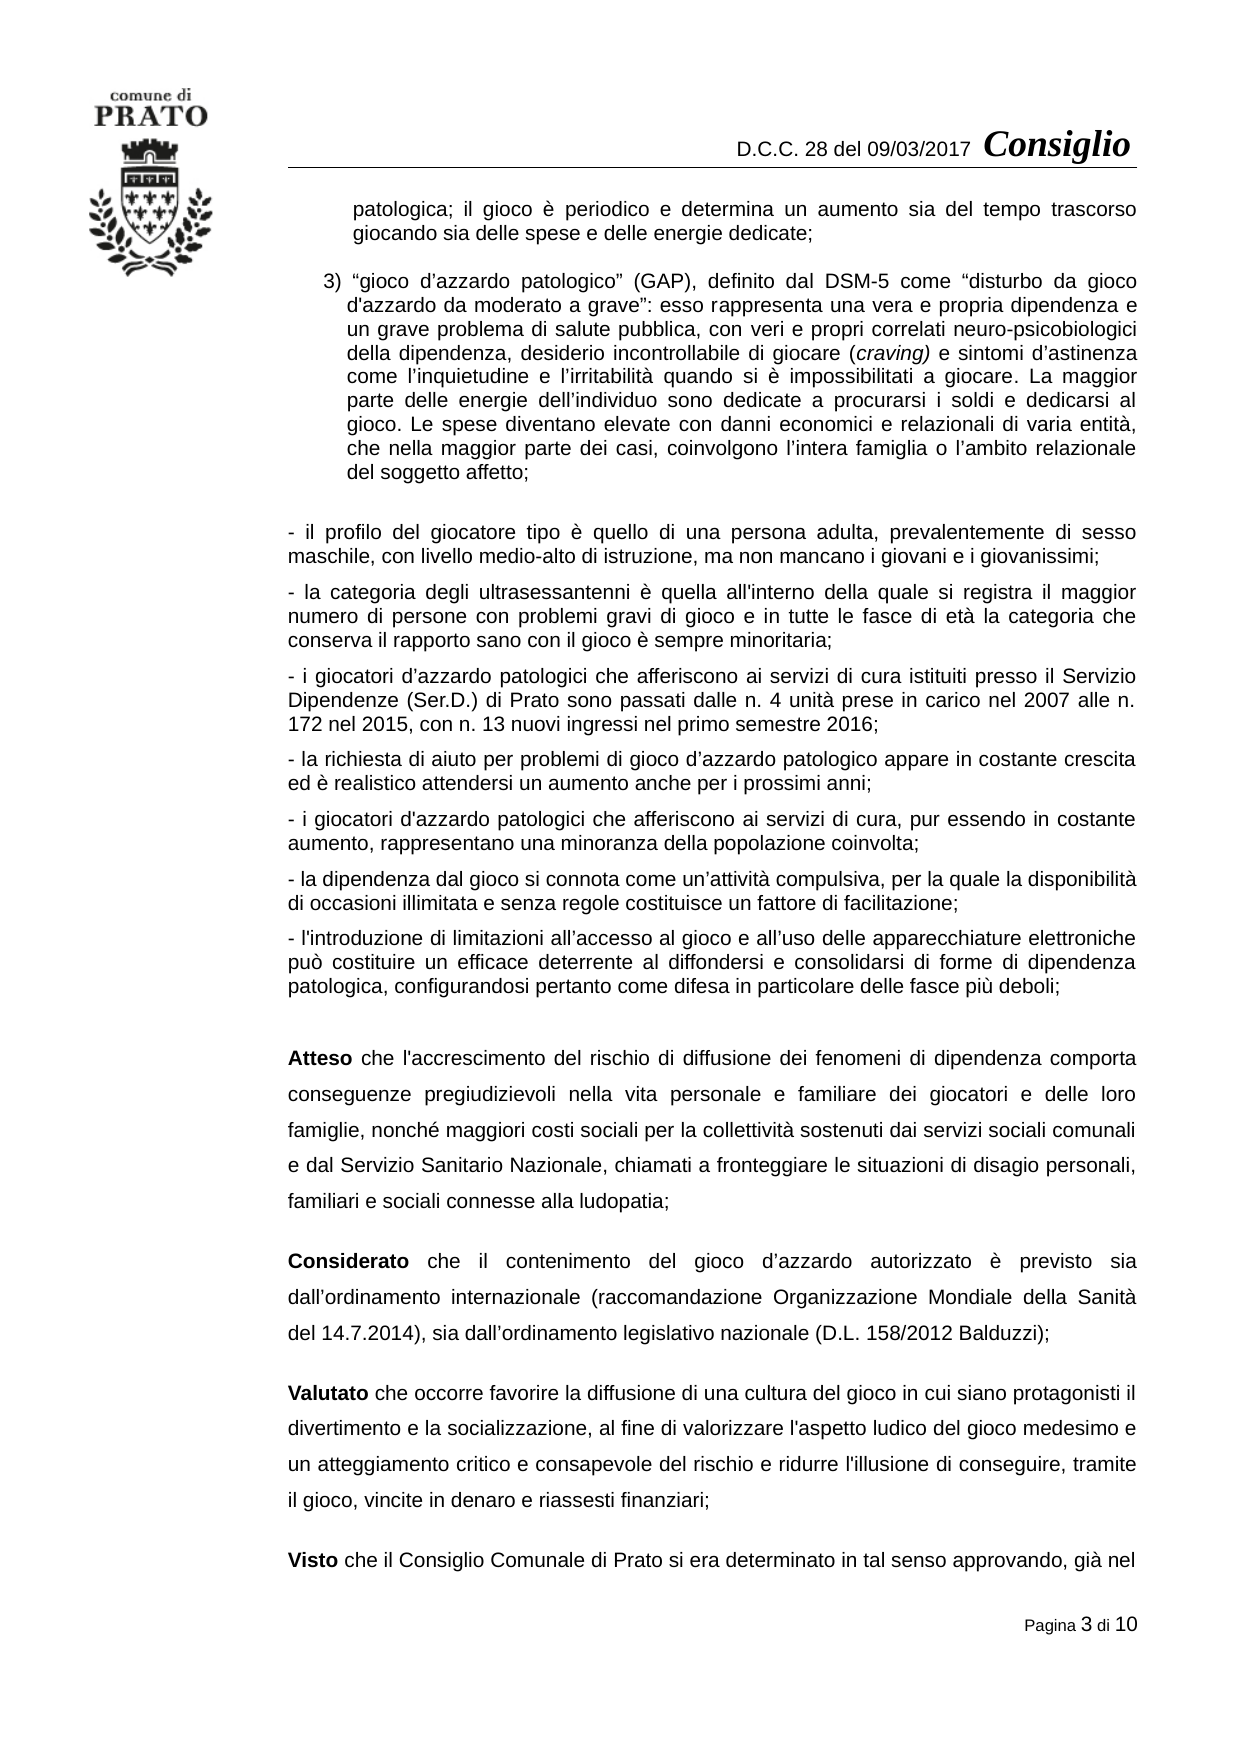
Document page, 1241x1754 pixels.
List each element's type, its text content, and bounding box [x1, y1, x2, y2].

text Atteso che l'accrescimento del rischio di diffusione dei fenomeni di dipendenza comporta conseguenze pregiudizievoli nella vita personale e familiare dei giocatori e delle loro famiglie, nonché maggiori costi sociali per la collettività sostenuti dai servizi sociali comunali e dal Servizio Sanitario Nazionale, chiamati a fronteggiare le situazioni di disagio personali, familiari e sociali connesse alla ludopatia; [288, 1046, 1137, 1213]
text - la richiesta di aiuto per problemi di gioco d’azzardo patologico appare in costante crescita ed è realistico attendersi un aumento anche per i prossimi anni; [288, 747, 1137, 795]
text - i giocatori d'azzardo patologici che afferiscono ai servizi di cura, pur essendo in costante aumento, rappresentano una minoranza della popolazione coinvolta; [288, 807, 1137, 855]
text - la categoria degli ultrasessantenni è quella all'interno della quale si registra il maggior numero di persone con problemi gravi di gioco e in tutte le fasce di età la categoria che conserva il rapporto sano con il gioco è sempre minoritaria; [288, 580, 1137, 652]
text 3) “gioco d’azzardo patologico” (GAP), definito dal DSM-5 come “disturbo da gioco d'azzardo da moderato a grave”: esso rappresenta una vera e propria dipendenza e un grave problema di salute pubblica, con veri e propri correlati neuro-psicobiologici della dipendenza, desiderio incontrollabile di giocare (craving) e sintomi d’astinenza come l’inquietudine e l’irritabilità quando si è impossibilitati a giocare. La maggior parte delle energie dell’individuo sono dedicate a procurarsi i soldi e dedicarsi al gioco. Le spese diventano elevate con danni economici e relazionali di varia entità, che nella maggior parte dei casi, coinvolgono l’intera famiglia o l’ambito relazionale del soggetto affetto; [323, 268, 1137, 484]
text Considerato che il contenimento del gioco d’azzardo autorizzato è previsto sia dall’ordinamento internazionale (raccomandazione Organizzazione Mondiale della Sanità del 14.7.2014), sia dall’ordinamento legislativo nazionale (D.L. 158/2012 Balduzzi); [288, 1249, 1137, 1345]
picture [88, 88, 215, 278]
text - i giocatori d’azzardo patologici che afferiscono ai servizi di cura istituiti presso il Servizio Dipendenze (Ser.D.) di Prato sono passati dalle n. 4 unità prese in carico nel 2007 alle n. 172 nel 2015, con n. 13 nuovi ingressi nel primo semestre 2016; [288, 663, 1137, 735]
text - l'introduzione di limitazioni all’accesso al gioco e all’uso delle apparecchiature elettroniche può costituire un efficace deterrente al diffondersi e consolidarsi di forme di dipendenza patologica, configurandosi pertanto come difesa in particolare delle fasce più deboli; [288, 926, 1137, 998]
text patologica; il gioco è periodico e determina un aumento sia del tempo trascorso giocando sia delle spese e delle energie dedicate; [323, 197, 1137, 244]
text - la dipendenza dal gioco si connota come un’attività compulsiva, per la quale la disponibilità di occasioni illimitata e senza regole costituisce un fattore di facilitazione; [288, 866, 1137, 914]
text Valutato che occorre favorire la diffusione di una cultura del gioco in cui siano protagonisti il divertimento e la socializzazione, al fine di valorizzare l'aspetto ludico del gioco medesimo e un atteggiamento critico e consapevole del rischio e ridurre l'illusione di conseguire, tramite il gioco, vincite in denaro e riassesti finanziari; [288, 1380, 1137, 1512]
text - il profilo del giocatore tipo è quello di una persona adulta, prevalentemente di sesso maschile, con livello medio-alto di istruzione, ma non mancano i giovani e i giovanissimi; [288, 520, 1137, 568]
text Visto che il Consiglio Comunale di Prato si era determinato in tal senso approvando, già nel [288, 1548, 1137, 1572]
